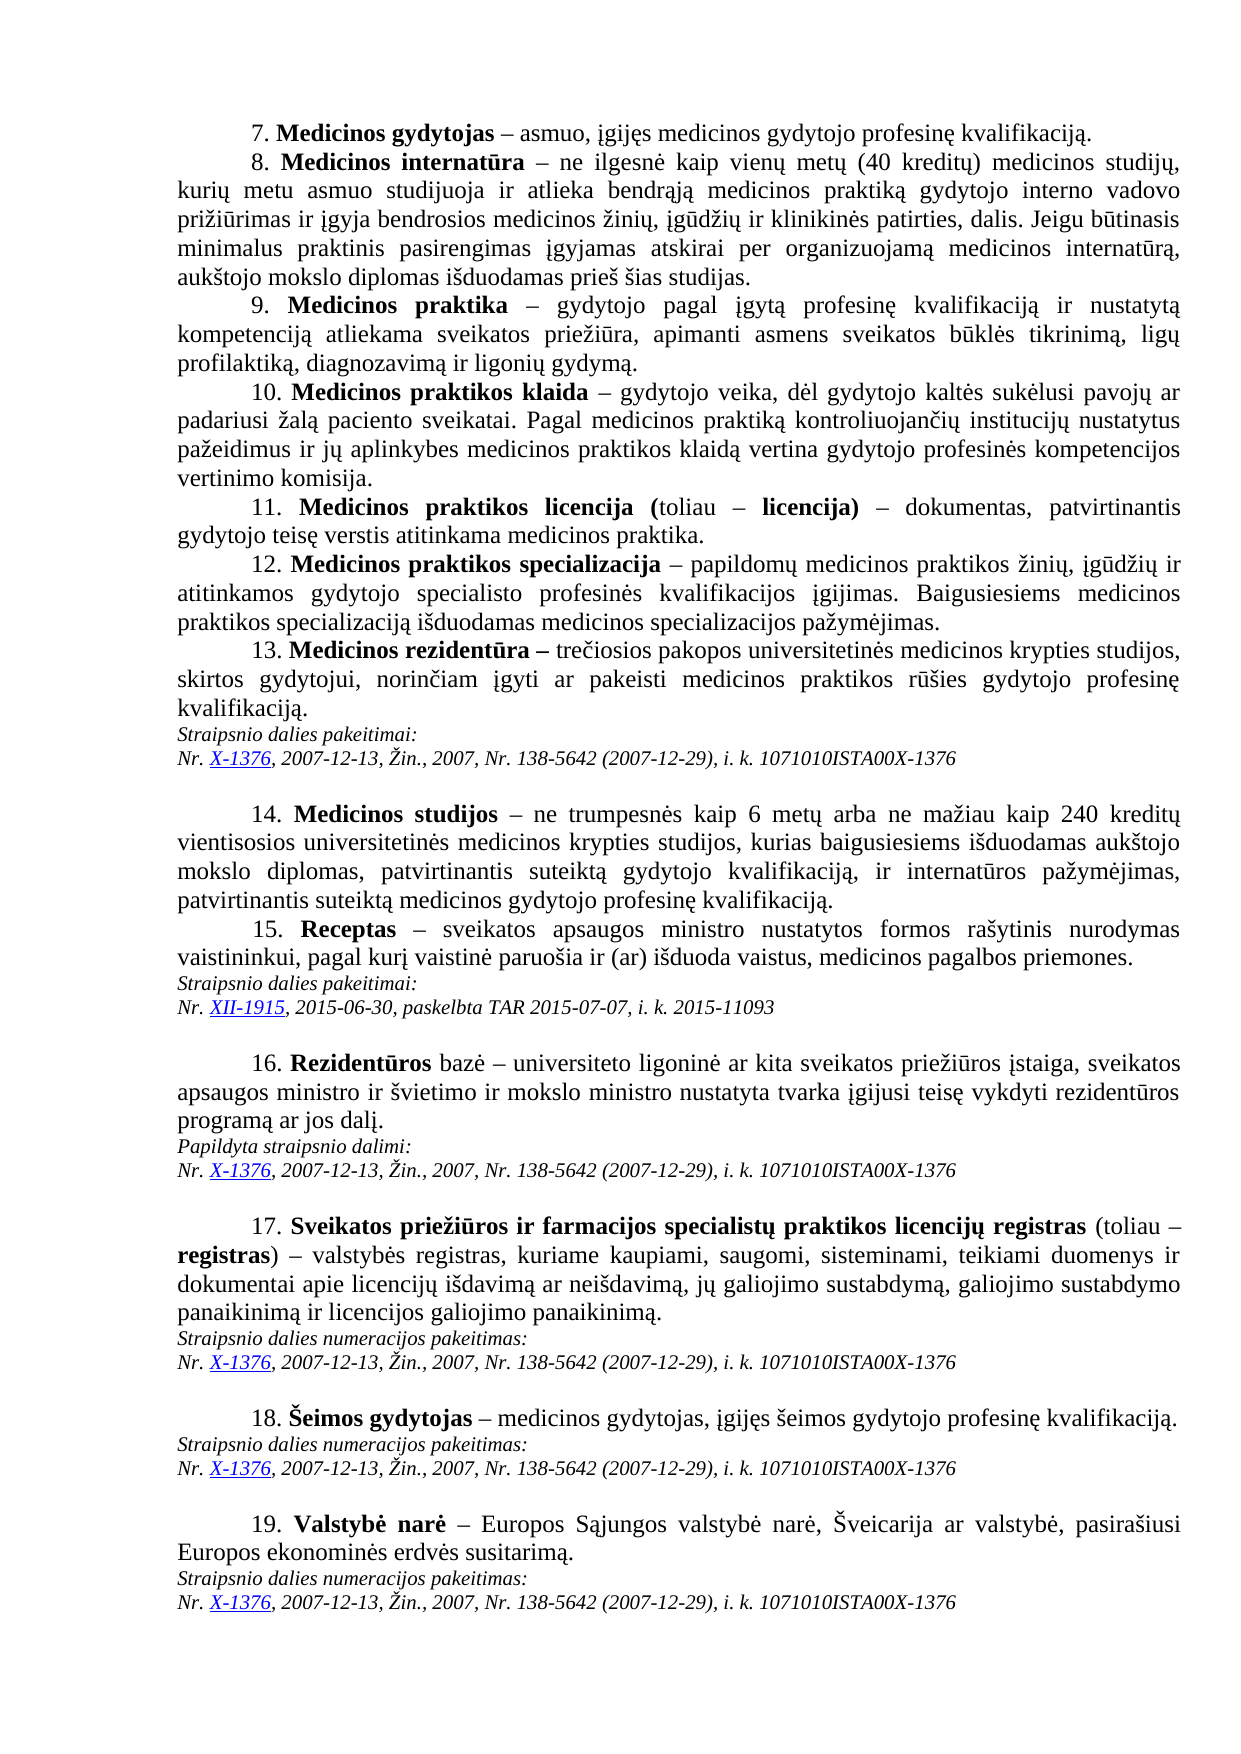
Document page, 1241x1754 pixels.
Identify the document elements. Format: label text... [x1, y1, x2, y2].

text 12. Medicinos praktikos specializacija – papildomų medicinos praktikos žinių, įgūdžių ir atitinkamos gydytojo specialisto profesinės kvalifikacijos įgijimas. Baigusiesiems medicinos praktikos specializaciją išduodamas medicinos specializacijos pažymėjimas. [177, 549, 1181, 636]
text 14. Medicinos studijos – ne trumpesnės kaip 6 metų arba ne mažiau kaip 240 kreditų vientisosios universitetinės medicinos krypties studijos, kurias baigusiesiems išduodamas aukštojo mokslo diplomas, patvirtinantis suteiktą gydytojo kvalifikaciją, ir internatūros pažymėjimas, patvirtinantis suteiktą medicinos gydytojo profesinę kvalifikaciją. [177, 799, 1181, 914]
text 19. Valstybė narė – Europos Sąjungos valstybė narė, Šveicarija ar valstybė, pasirašiusi Europos ekonominės erdvės susitarimą. [177, 1509, 1181, 1566]
text 18. Šeimos gydytojas – medicinos gydytojas, įgijęs šeimos gydytojo profesinę kvalifikaciją. [177, 1403, 1181, 1432]
text Nr. X-1376, 2007-12-13, Žin., 2007, Nr. 138-5642 (2007-12-29), i. k. 1071010ISTA00X-1376 [177, 1158, 1181, 1182]
text 13. Medicinos rezidentūra – trečiosios pakopos universitetinės medicinos krypties studijos, skirtos gydytojui, norinčiam įgyti ar pakeisti medicinos praktikos rūšies gydytojo profesinę kvalifikaciją. [177, 636, 1181, 722]
text Nr. X-1376, 2007-12-13, Žin., 2007, Nr. 138-5642 (2007-12-29), i. k. 1071010ISTA00X-1376 [177, 746, 1181, 770]
text 15. Receptas – sveikatos apsaugos ministro nustatytos formos rašytinis nurodymas vaistininkui, pagal kurį vaistinė paruošia ir (ar) išduoda vaistus, medicinos pagalbos priemones. [177, 914, 1181, 971]
text Straipsnio dalies pakeitimai: [177, 971, 1181, 995]
text 8. Medicinos internatūra – ne ilgesnė kaip vienų metų (40 kreditų) medicinos studijų, kurių metu asmuo studijuoja ir atlieka bendrąją medicinos praktiką gydytojo interno vadovo prižiūrimas ir įgyja bendrosios medicinos žinių, įgūdžių ir klinikinės patirties, dalis. Jeigu būtinasis minimalus praktinis pasirengimas įgyjamas atskirai per organizuojamą medicinos internatūrą, aukštojo mokslo diplomas išduodamas prieš šias studijas. [177, 147, 1181, 291]
text 16. Rezidentūros bazė – universiteto ligoninė ar kita sveikatos priežiūros įstaiga, sveikatos apsaugos ministro ir švietimo ir mokslo ministro nustatyta tvarka įgijusi teisę vykdyti rezidentūros programą ar jos dalį. [177, 1048, 1181, 1134]
text Nr. XII-1915, 2015-06-30, paskelbta TAR 2015-07-07, i. k. 2015-11093 [177, 995, 1181, 1019]
text 10. Medicinos praktikos klaida – gydytojo veika, dėl gydytojo kaltės sukėlusi pavojų ar padariusi žalą paciento sveikatai. Pagal medicinos praktiką kontroliuojančių institucijų nustatytus pažeidimus ir jų aplinkybes medicinos praktikos klaidą vertina gydytojo profesinės kompetencijos vertinimo komisija. [177, 377, 1181, 492]
text Straipsnio dalies numeracijos pakeitimas: [177, 1432, 1181, 1456]
text Nr. X-1376, 2007-12-13, Žin., 2007, Nr. 138-5642 (2007-12-29), i. k. 1071010ISTA00X-1376 [177, 1590, 1181, 1614]
text Straipsnio dalies numeracijos pakeitimas: [177, 1566, 1181, 1590]
text Papildyta straipsnio dalimi: [177, 1134, 1181, 1158]
text Nr. X-1376, 2007-12-13, Žin., 2007, Nr. 138-5642 (2007-12-29), i. k. 1071010ISTA00X-1376 [177, 1456, 1181, 1480]
text 7. Medicinos gydytojas – asmuo, įgijęs medicinos gydytojo profesinę kvalifikaciją. [177, 118, 1181, 147]
text 11. Medicinos praktikos licencija (toliau – licencija) – dokumentas, patvirtinantis gydytojo teisę verstis atitinkama medicinos praktika. [177, 492, 1181, 549]
text Straipsnio dalies pakeitimai: [177, 722, 1181, 746]
text Straipsnio dalies numeracijos pakeitimas: [177, 1326, 1181, 1350]
text 9. Medicinos praktika – gydytojo pagal įgytą profesinę kvalifikaciją ir nustatytą kompetenciją atliekama sveikatos priežiūra, apimanti asmens sveikatos būklės tikrinimą, ligų profilaktiką, diagnozavimą ir ligonių gydymą. [177, 291, 1181, 377]
text 17. Sveikatos priežiūros ir farmacijos specialistų praktikos licencijų registras (toliau – registras) – valstybės registras, kuriame kaupiami, saugomi, sisteminami, teikiami duomenys ir dokumentai apie licencijų išdavimą ar neišdavimą, jų galiojimo sustabdymą, galiojimo sustabdymo panaikinimą ir licencijos galiojimo panaikinimą. [177, 1211, 1181, 1326]
text Nr. X-1376, 2007-12-13, Žin., 2007, Nr. 138-5642 (2007-12-29), i. k. 1071010ISTA00X-1376 [177, 1350, 1181, 1374]
